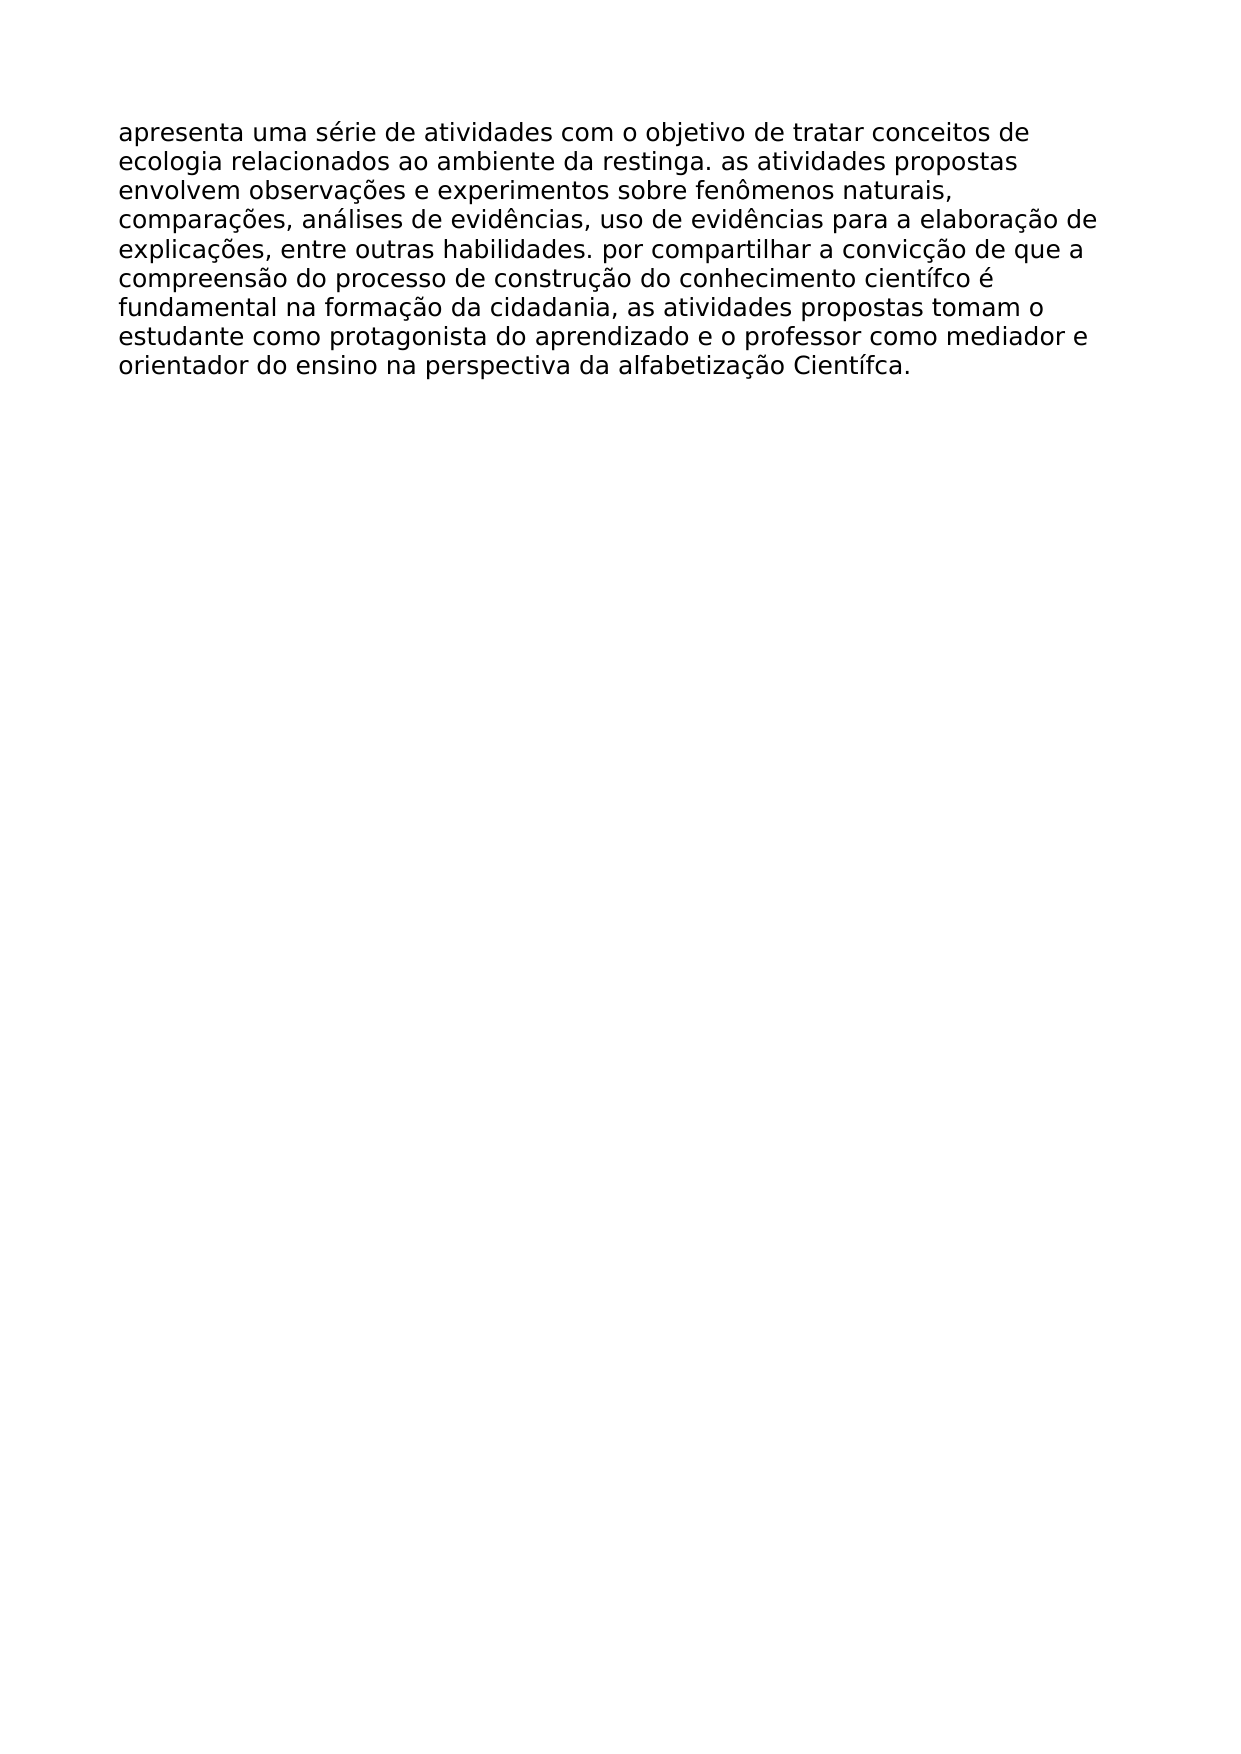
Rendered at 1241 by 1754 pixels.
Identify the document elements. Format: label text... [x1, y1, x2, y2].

text apresenta uma série de atividades com o objetivo de tratar conceitos de ecologia relacionados ao ambiente da restinga. as atividades propostas envolvem observações e experimentos sobre fenômenos naturais, comparações, análises de evidências, uso de evidências para a elaboração de explicações, entre outras habilidades. por compartilhar a convicção de que a compreensão do processo de construção do conhecimento científco é fundamental na formação da cidadania, as atividades propostas tomam o estudante como protagonista do aprendizado e o professor como mediador e orientador do ensino na perspectiva da alfabetização Científca. [118, 118, 1122, 381]
